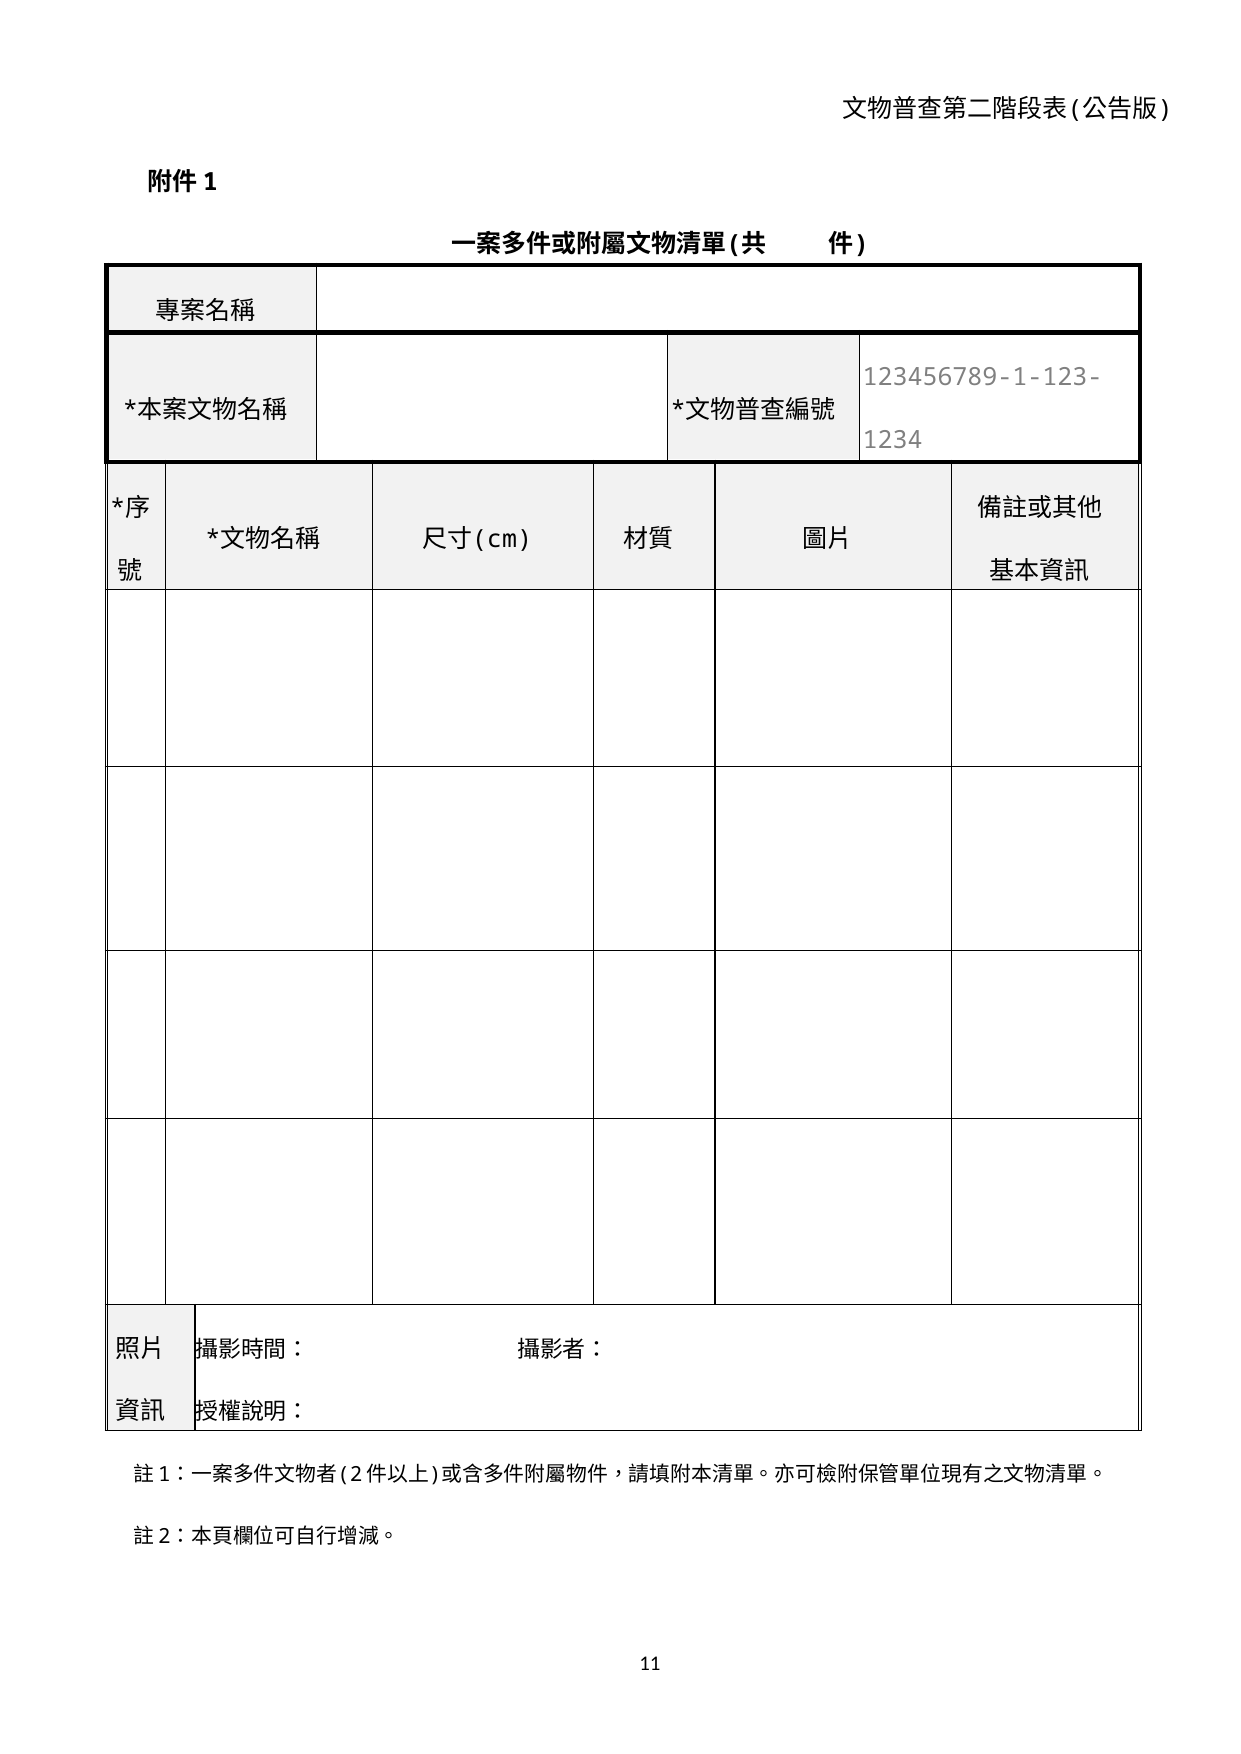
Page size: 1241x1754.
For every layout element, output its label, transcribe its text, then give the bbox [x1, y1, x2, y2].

table_cell 尺寸(cm) [373, 464, 593, 589]
table_cell 圖片 [716, 464, 951, 589]
table_cell [594, 590, 714, 766]
table_cell [952, 951, 1138, 1117]
table_cell [108, 767, 165, 950]
table_cell [716, 767, 951, 950]
table_cell [166, 1119, 372, 1304]
table_cell *本案文物名稱 [109, 335, 316, 459]
table_cell [716, 590, 951, 766]
table_cell [166, 767, 372, 950]
table_cell [952, 1119, 1138, 1304]
text 附件1 [148, 138, 1172, 200]
table_cell [317, 335, 667, 459]
table_cell 123456789-1-123-1234 [860, 335, 1138, 459]
table_cell *文物普查編號 [668, 335, 859, 459]
table_cell *文物名稱 [166, 464, 372, 589]
table_cell [373, 1119, 593, 1304]
table_cell 材質 [594, 464, 714, 589]
table_cell 照片資訊 [108, 1305, 194, 1430]
table_cell [594, 767, 714, 950]
table_cell [594, 951, 714, 1117]
table_cell [108, 1119, 165, 1304]
table_cell [373, 767, 593, 950]
table_cell [952, 767, 1138, 950]
table_cell 攝影時間： 攝影者： 授權說明： [196, 1305, 1138, 1430]
table_cell [108, 590, 165, 766]
table_cell [594, 1119, 714, 1304]
table_cell [166, 951, 372, 1117]
table_cell 備註或其他 基本資訊 [952, 464, 1138, 589]
table_cell [373, 951, 593, 1117]
table_header 專案名稱 [109, 267, 316, 330]
text 一案多件或附屬文物清單(共 件) [148, 200, 1172, 263]
table_cell [108, 951, 165, 1117]
table_cell [716, 1119, 951, 1304]
table_cell [373, 590, 593, 766]
text 註2：本頁欄位可自行增減。 [133, 1493, 1187, 1556]
table_header [317, 267, 1138, 330]
table_cell [166, 590, 372, 766]
text 註1：一案多件文物者(2件以上)或含多件附屬物件，請填附本清單。亦可檢附保管單位現有之文物清單。 [133, 1431, 1187, 1493]
table_cell *序號 [108, 464, 165, 589]
table_cell [716, 951, 951, 1117]
table_cell [952, 590, 1138, 766]
